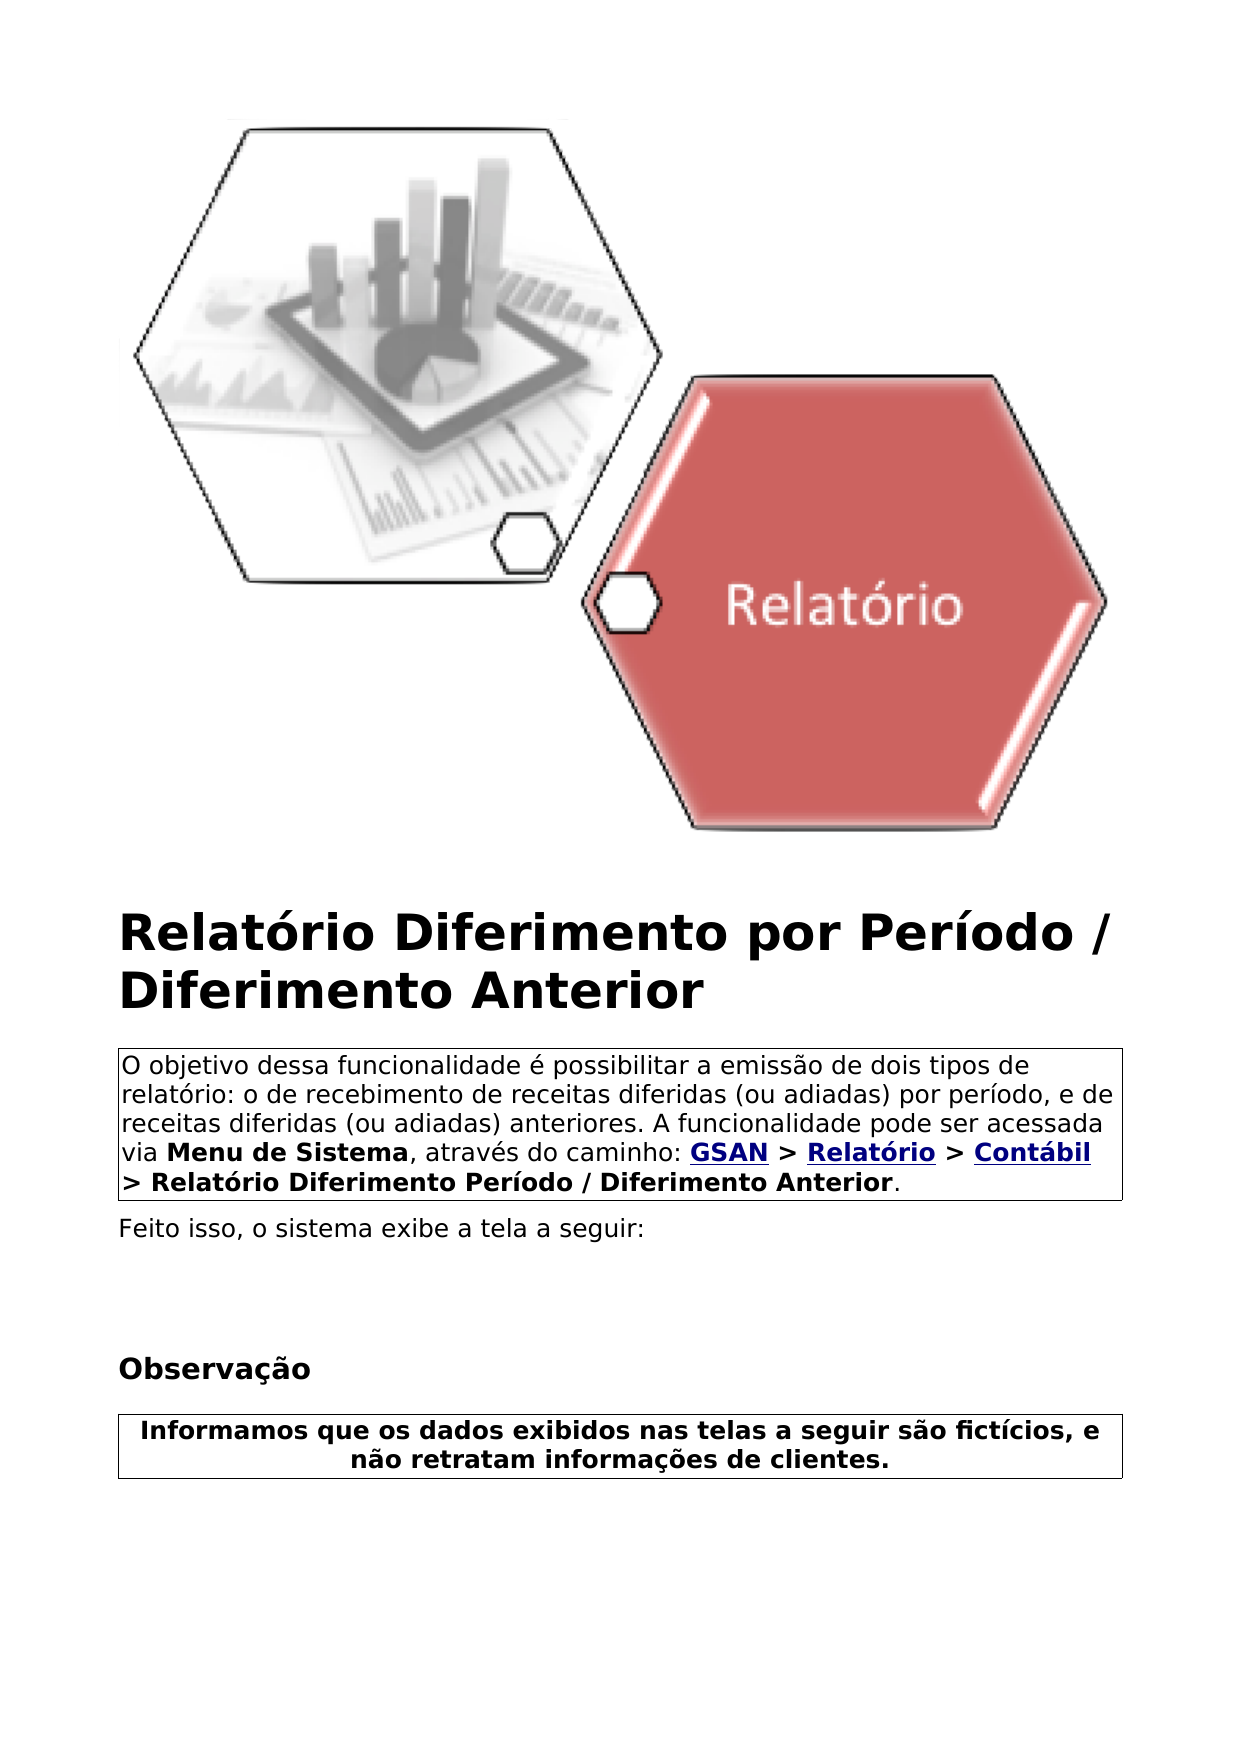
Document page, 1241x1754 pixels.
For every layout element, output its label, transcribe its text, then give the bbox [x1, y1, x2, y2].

table_header O objetivo dessa funcionalidade é possibilitar a emissão de dois tipos de relatório: o de recebimento de receitas diferidas (ou adiadas) por período, e de receitas diferidas (ou adiadas) anteriores. A funcionalidade pode ser acessada via Menu de Sistema, através do caminho: GSAN > Relatório > Contábil > Relatório Diferimento Período / Diferimento Anterior. [119, 1049, 1122, 1200]
subtitle Relatório Diferimento por Período / Diferimento Anterior [118, 904, 1122, 1021]
subtitle Observação [118, 1352, 1122, 1386]
table_header Informamos que os dados exibidos nas telas a seguir são fictícios, e não retratam informações de clientes. [119, 1415, 1122, 1478]
text Feito isso, o sistema exibe a tela a seguir: [118, 1215, 1122, 1244]
picture [118, 118, 1123, 838]
